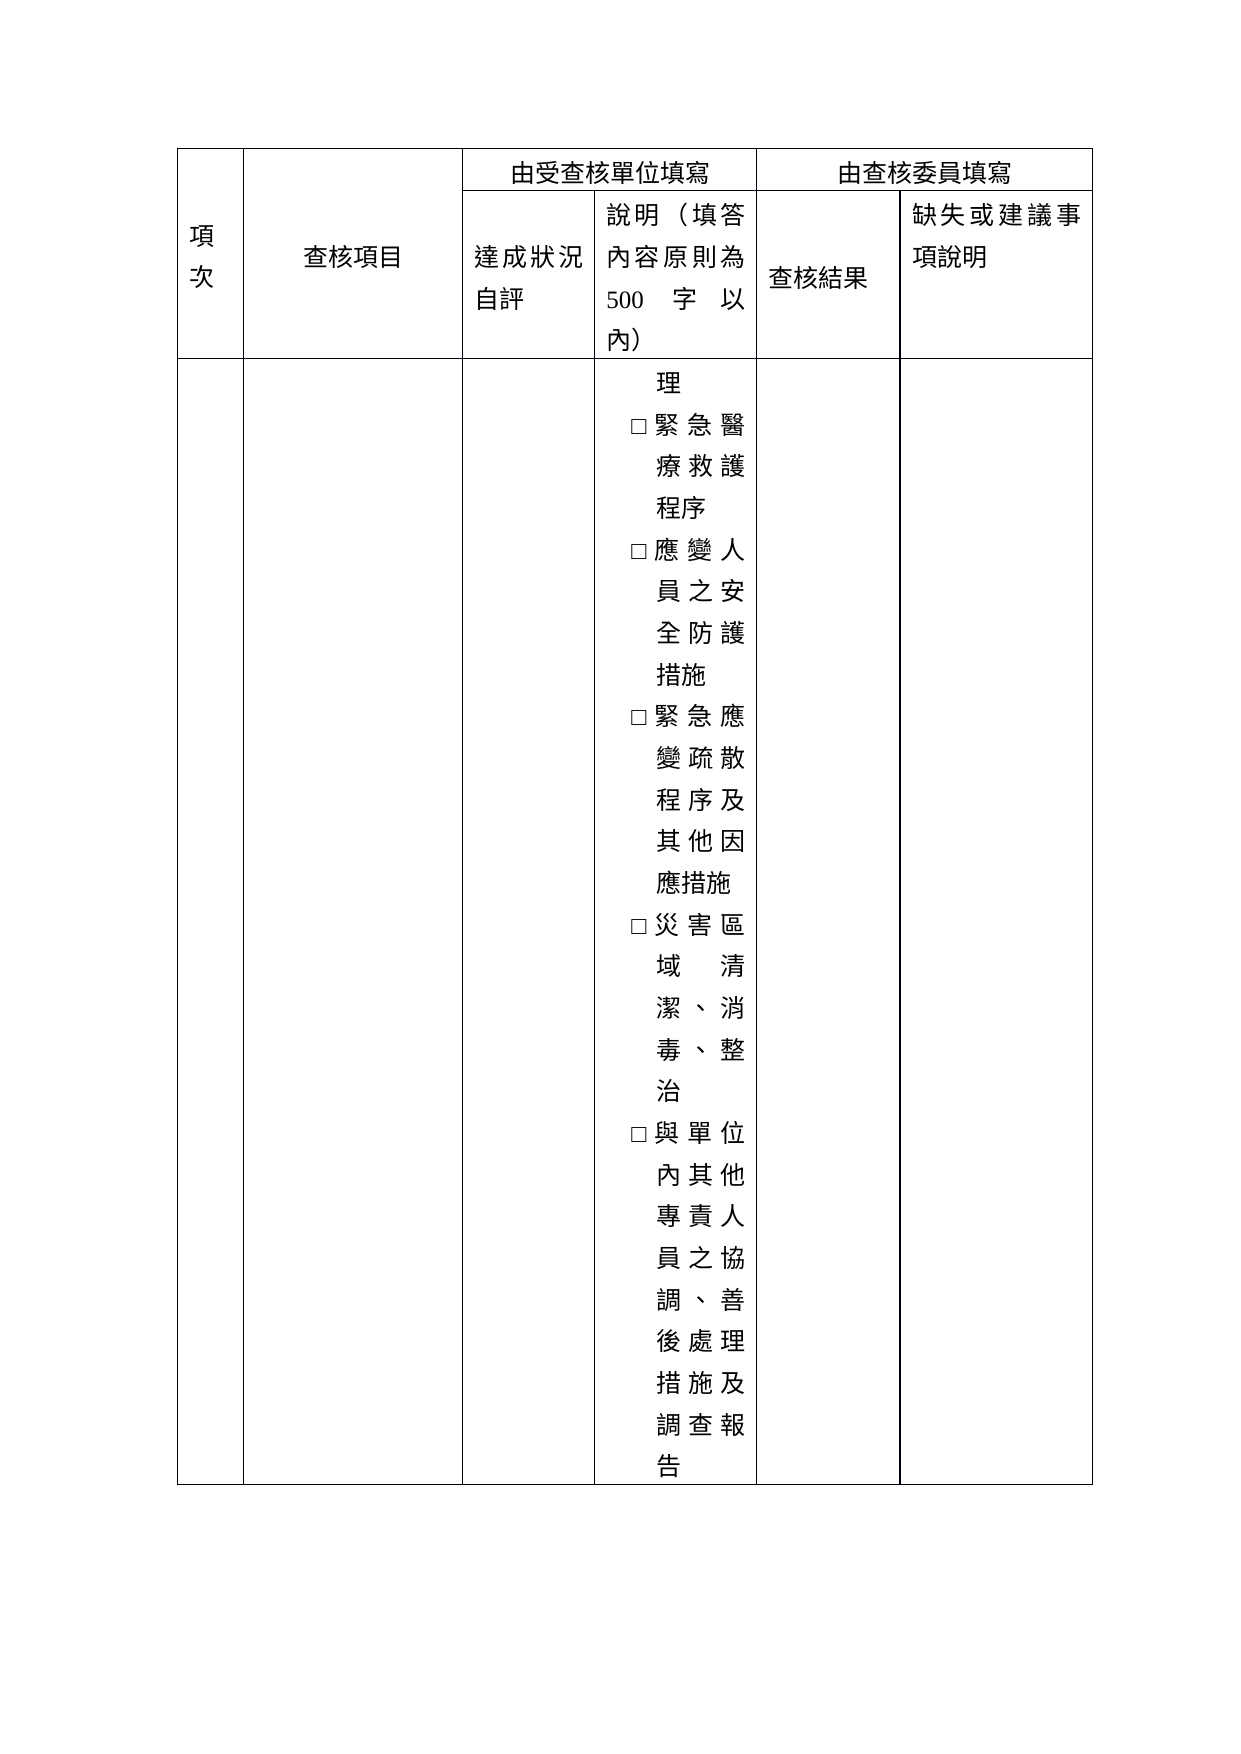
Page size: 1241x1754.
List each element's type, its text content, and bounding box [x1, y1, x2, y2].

table_header 由查核委員填寫 [757, 149, 1092, 190]
table_cell 說明（填答內容原則為500字以內） [595, 191, 756, 358]
table_cell 查核結果 [757, 191, 899, 358]
table_cell [757, 359, 899, 1484]
table_cell 理 □緊急醫療救護程序 □應變人員之安全防護措施 □緊急應變疏散程序及其他因應措施 □災害區域清潔、消毒、整治 □與單位內其他專責人員之協調、善後處理措施及調查報告 [595, 359, 756, 1484]
table_cell 缺失或建議事項說明 [901, 191, 1092, 358]
table_header 查核項目 [244, 149, 462, 358]
table_header 由受查核單位填寫 [463, 149, 756, 190]
table_cell 達成狀況自評 [463, 191, 594, 358]
table_cell [178, 359, 243, 1484]
table_cell [901, 359, 1092, 1484]
table_header 項次 [178, 149, 243, 358]
table_cell [463, 359, 594, 1484]
table_cell [244, 359, 462, 1484]
